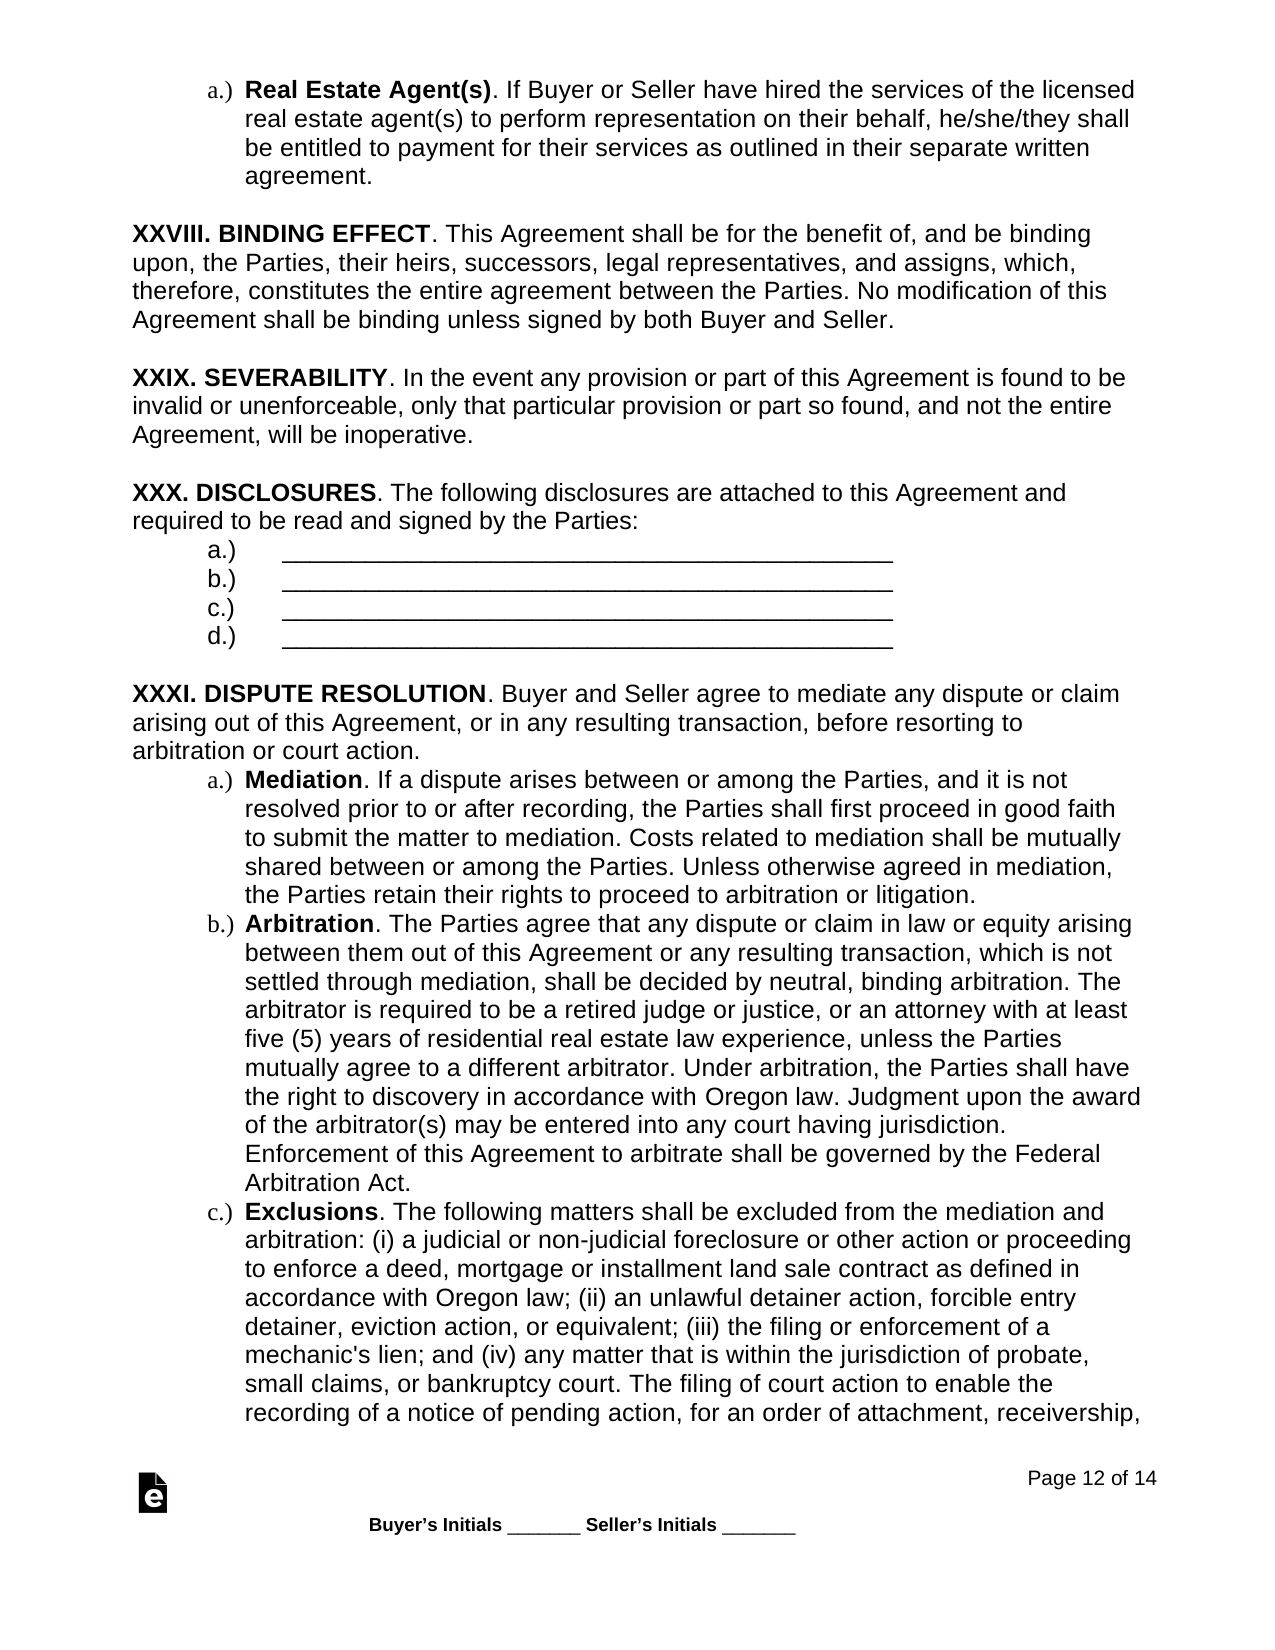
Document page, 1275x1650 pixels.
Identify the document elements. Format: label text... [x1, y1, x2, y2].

list Exclusions. The following matters shall be excluded from the mediation and arbitration: (i) a judicial or non-judicial foreclosure or other action or proceeding to enforce a deed, mortgage or installment land sale contract as defined in accordance with Oregon law; (ii) an unlawful detainer action, forcible entry detainer, eviction action, or equivalent; (iii) the filing or enforcement of a mechanic's lien; and (iv) any matter that is within the jurisdiction of probate, small claims, or bankruptcy court. The filing of court action to enable the recording of a notice of pending action, for an order of attachment, receivership, [207, 1197, 1143, 1427]
text XXX. DISCLOSURES. The following disclosures are attached to this Agreement and required to be read and signed by the Parties: [132, 478, 1143, 535]
list Mediation. If a dispute arises between or among the Parties, and it is not resolved prior to or after recording, the Parties shall first proceed in good faith to submit the matter to mediation. Costs related to mediation shall be mutually shared between or among the Parties. Unless otherwise agreed in mediation, the Parties retain their rights to proceed to arbitration or litigation. [207, 765, 1143, 909]
text c.) ____________________________________________ [207, 593, 1143, 621]
text XXXI. DISPUTE RESOLUTION. Buyer and Seller agree to mediate any dispute or claim arising out of this Agreement, or in any resulting transaction, before resorting to arbitration or court action. [132, 679, 1143, 765]
text d.) ____________________________________________ [207, 621, 1143, 650]
list Real Estate Agent(s). If Buyer or Seller have hired the services of the licensed real estate agent(s) to perform representation on their behalf, he/she/they shall be entitled to payment for their services as outlined in their separate written agreement. [207, 75, 1143, 190]
text XXIX. SEVERABILITY. In the event any provision or part of this Agreement is found to be invalid or unenforceable, only that particular provision or part so found, and not the entire Agreement, will be inoperative. [132, 363, 1143, 449]
text XXVIII. BINDING EFFECT. This Agreement shall be for the benefit of, and be binding upon, the Parties, their heirs, successors, legal representatives, and assigns, which, therefore, constitutes the entire agreement between the Parties. No modification of this Agreement shall be binding unless signed by both Buyer and Seller. [132, 219, 1143, 334]
text a.) ____________________________________________ [207, 535, 1143, 564]
list Arbitration. The Parties agree that any dispute or claim in law or equity arising between them out of this Agreement or any resulting transaction, which is not settled through mediation, shall be decided by neutral, binding arbitration. The arbitrator is required to be a retired judge or justice, or an attorney with at least five (5) years of residential real estate law experience, unless the Parties mutually agree to a different arbitrator. Under arbitration, the Parties shall have the right to discovery in accordance with Oregon law. Judgment upon the award of the arbitrator(s) may be entered into any court having jurisdiction. Enforcement of this Agreement to arbitrate shall be governed by the Federal Arbitration Act. [207, 909, 1143, 1197]
text b.) ____________________________________________ [207, 564, 1143, 593]
